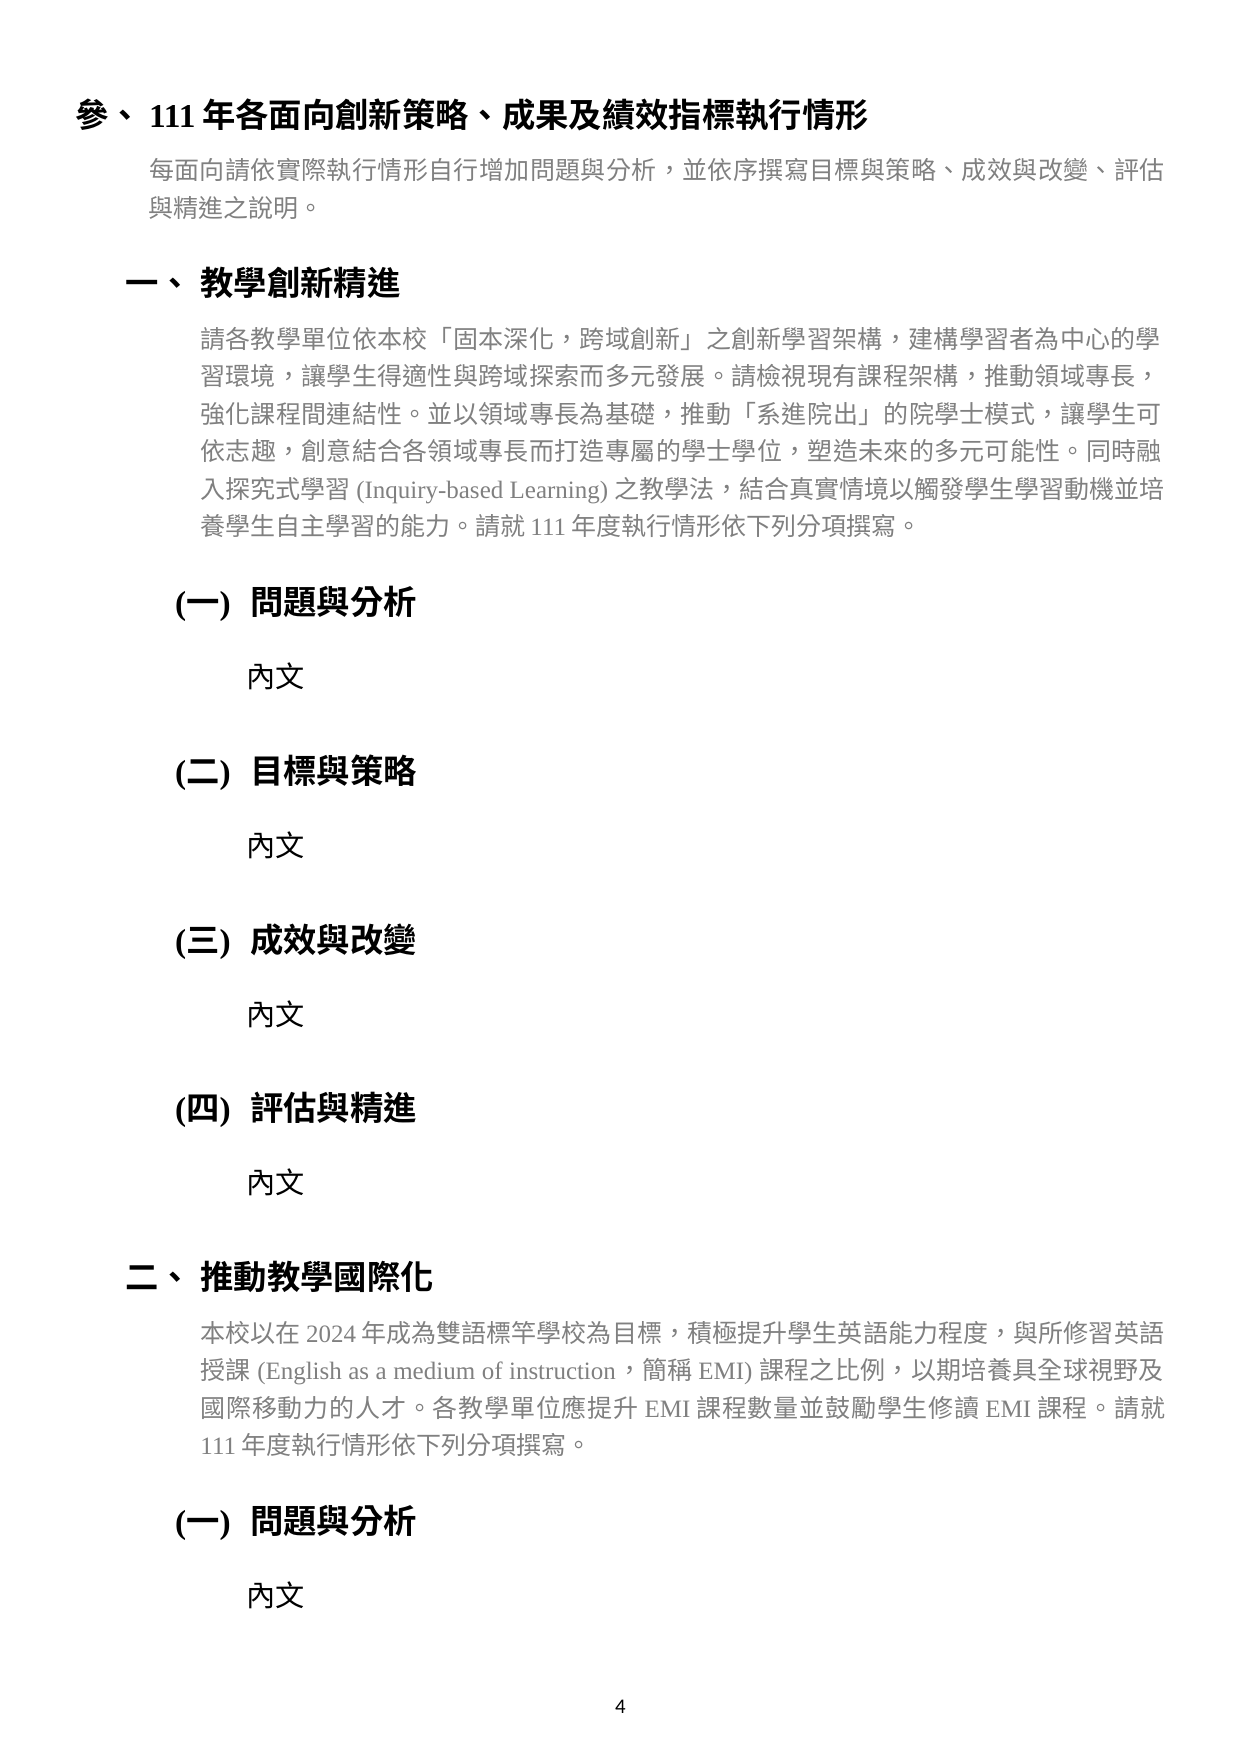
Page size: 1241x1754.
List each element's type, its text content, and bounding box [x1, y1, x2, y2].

subtitle 推動教學國際化 [125, 1237, 1165, 1312]
text 本校以在2024年成為雙語標竿學校為目標，積極提升學生英語能力程度，與所修習英語授課 (English as a medium of instruction，簡稱EMI) 課程之比例，以期培養具全球視野及國際移動力的人才。各教學單位應提升EMI課程數量並鼓勵學生修讀EMI課程。請就111年度執行情形依下列分項撰寫。 [200, 1312, 1165, 1462]
text 每面向請依實際執行情形自行增加問題與分析，並依序撰寫目標與策略、成效與改變、評估與精進之說明。 [149, 150, 1165, 225]
text 內文 [188, 637, 1165, 712]
text 內文 [188, 806, 1165, 881]
text 內文 [188, 975, 1165, 1050]
subtitle 問題與分析 [175, 562, 1165, 637]
subtitle 問題與分析 [175, 1481, 1165, 1556]
subtitle 成效與改變 [175, 900, 1165, 975]
text 內文 [188, 1144, 1165, 1219]
subtitle 目標與策略 [175, 731, 1165, 806]
subtitle 111年各面向創新策略、成果及績效指標執行情形 [75, 75, 1165, 150]
subtitle 評估與精進 [175, 1069, 1165, 1144]
subtitle 教學創新精進 [125, 244, 1165, 319]
text 請各教學單位依本校「固本深化，跨域創新」之創新學習架構，建構學習者為中心的學習環境，讓學生得適性與跨域探索而多元發展。請檢視現有課程架構，推動領域專長，強化課程間連結性。並以領域專長為基礎，推動「系進院出」的院學士模式，讓學生可依志趣，創意結合各領域專長而打造專屬的學士學位，塑造未來的多元可能性。同時融入探究式學習 (Inquiry-based Learning) 之教學法，結合真實情境以觸發學生學習動機並培養學生自主學習的能力。請就111年度執行情形依下列分項撰寫。 [200, 319, 1165, 544]
text 內文 [188, 1556, 1165, 1631]
